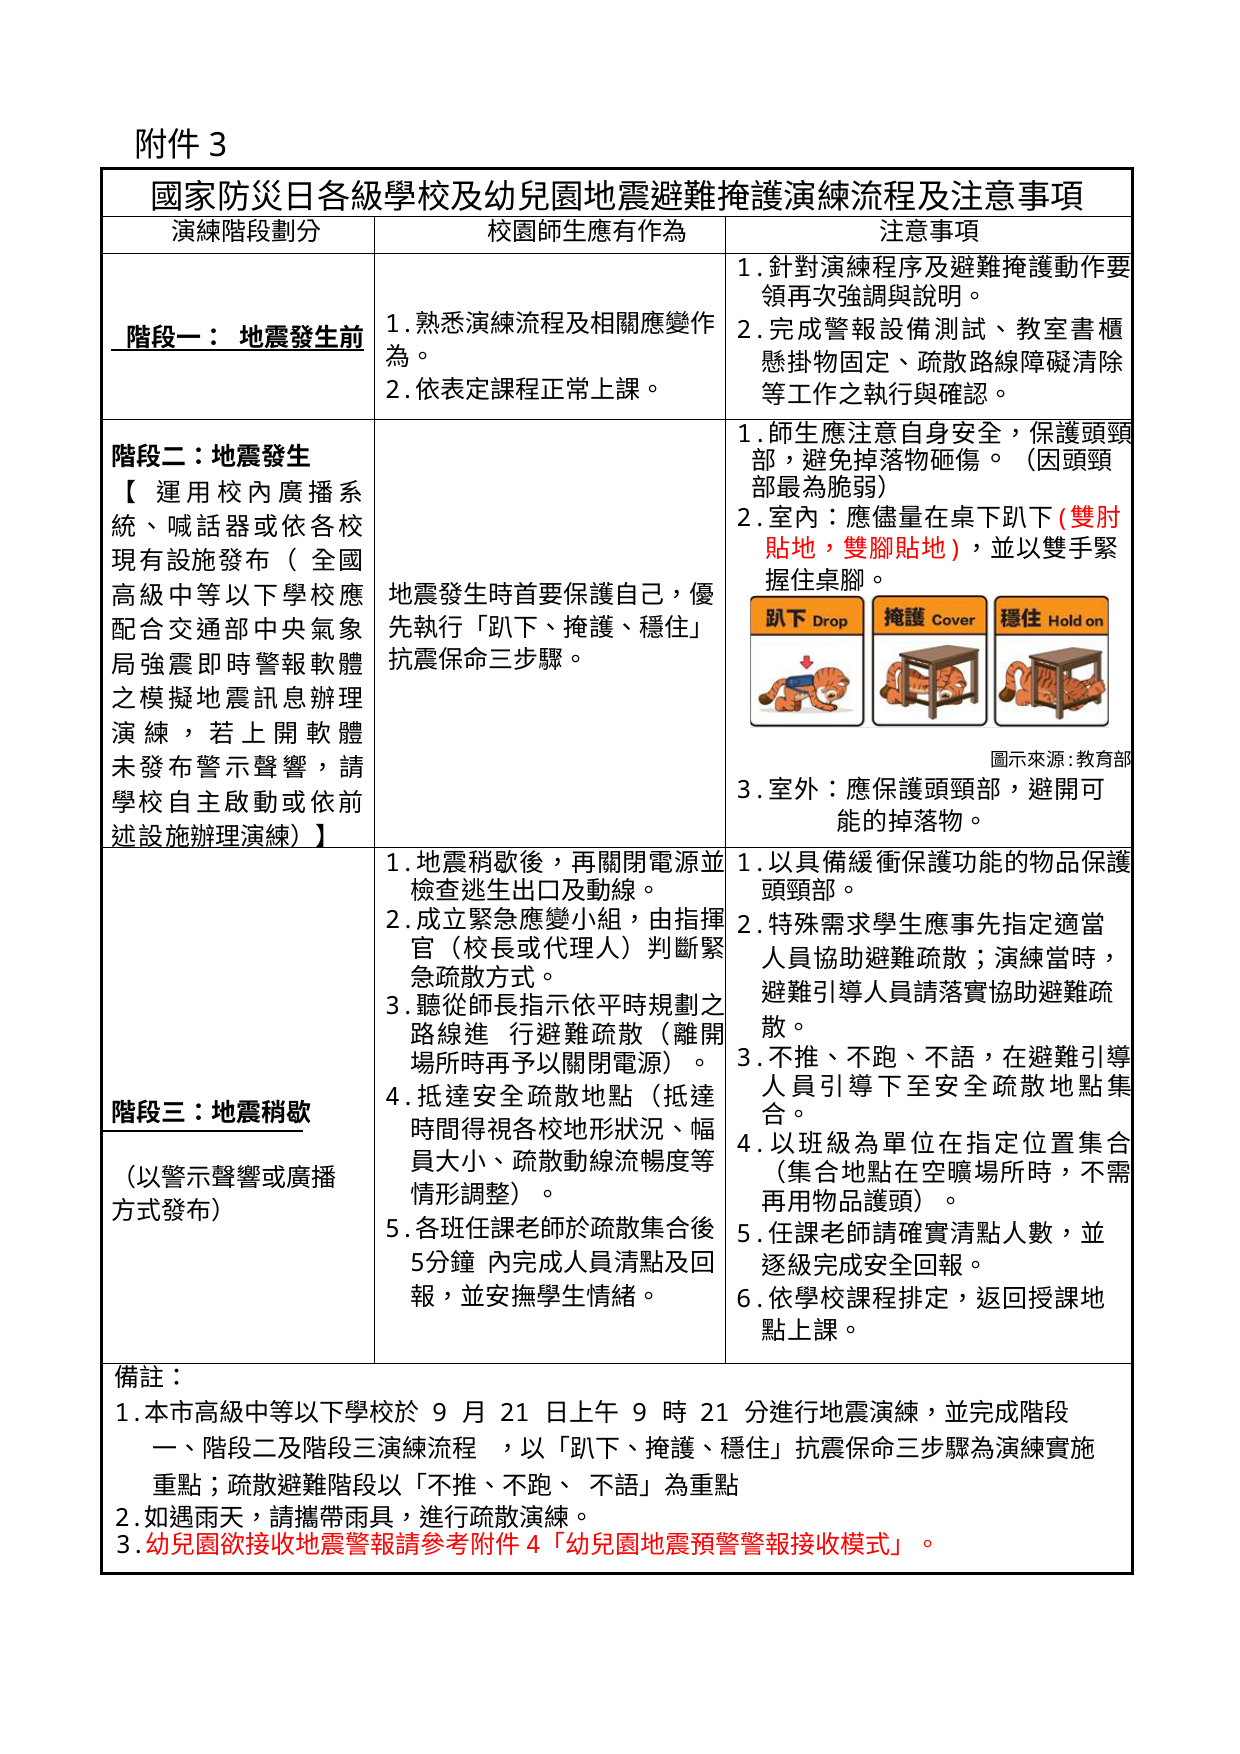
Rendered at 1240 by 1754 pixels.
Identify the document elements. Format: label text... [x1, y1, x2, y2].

table_cell 階段一： 地震發生前 [103, 254, 374, 419]
table_cell 備註： 1.本市高級中等以下學校於 9 月 21 日上午 9 時 21 分進行地震演練，並完成階段一、階段二及階段三演練流程 ，以「趴下、掩護、穩住」抗震保命三步驟為演練實施重點；疏散避難階段以「不推、不跑、 不語」為重點 2.如遇雨天，請攜帶雨具，進行疏散演練。 3.幼兒園欲接收地震警報請參考附件4「幼兒園地震預警警報接收模式」。 [103, 1364, 1131, 1572]
table_cell 校園師生應有作為 [375, 217, 725, 253]
text 附件3 [44, 118, 1121, 167]
table_cell 階段三：地震稍歇 （以警示聲響或廣播方式發布） [103, 848, 374, 1363]
table_cell 1.針對演練程序及避難掩護動作要領再次強調與說明。 2.完成警報設備測試、教室書櫃懸掛物固定、疏散路線障礙清除等工作之執行與確認。 [726, 254, 1131, 419]
table_header 國家防災日各級學校及幼兒園地震避難掩護演練流程及注意事項 [103, 170, 1131, 216]
table_cell 注意事項 [726, 217, 1131, 253]
table_cell 1.地震稍歇後，再關閉電源並檢查逃生出口及動線。 2.成立緊急應變小組，由指揮官（校長或代理人）判斷緊急疏散方式。 3.聽從師長指示依平時規劃之路線進 行避難疏散（離開場所時再予以關閉電源）。 4.抵達安全疏散地點（抵達時間得視各校地形狀況、幅員大小、疏散動線流暢度等情形調整）。 5.各班任課老師於疏散集合後 5分鐘 內完成人員清點及回報，並安撫學生情緒。 [375, 848, 725, 1363]
table_cell 1.師生應注意自身安全，保護頭頸部，避免掉落物砸傷。（因頭頸部最為脆弱） 2.室內：應儘量在桌下趴下(雙肘 貼地，雙腳貼地)，並以雙手緊握住桌腳。 圖示來源:教育部 3.室外：應保護頭頸部，避開可能的掉落物。 [726, 420, 1131, 847]
table_cell 階段二：地震發生 【 運用校內廣播系統、喊話器或依各校現有設施發布（ 全國高級中等以下學校應配合交通部中央氣象局強震即時警報軟體之模擬地震訊息辦理演練，若上開軟體 未發布警示聲響，請學校自主啟動或依前述設施辦理演練）】 [103, 420, 374, 847]
table_cell 演練階段劃分 [103, 217, 374, 253]
table_cell 1.熟悉演練流程及相關應變作為。 2.依表定課程正常上課。 [375, 254, 725, 419]
table_cell 1.以具備緩衝保護功能的物品保護頭頸部。 2.特殊需求學生應事先指定適當人員協助避難疏散；演練當時，避難引導人員請落實協助避難疏散。 3.不推、不跑、不語，在避難引導人員引導下至安全疏散地點集合。 4.以班級為單位在指定位置集合（集合地點在空曠場所時，不需再用物品護頭）。 5.任課老師請確實清點人數，並逐級完成安全回報。 6.依學校課程排定，返回授課地點上課。 [726, 848, 1131, 1363]
table_cell 地震發生時首要保護自己，優先執行「趴下、掩護、穩住」抗震保命三步驟。 [375, 420, 725, 847]
